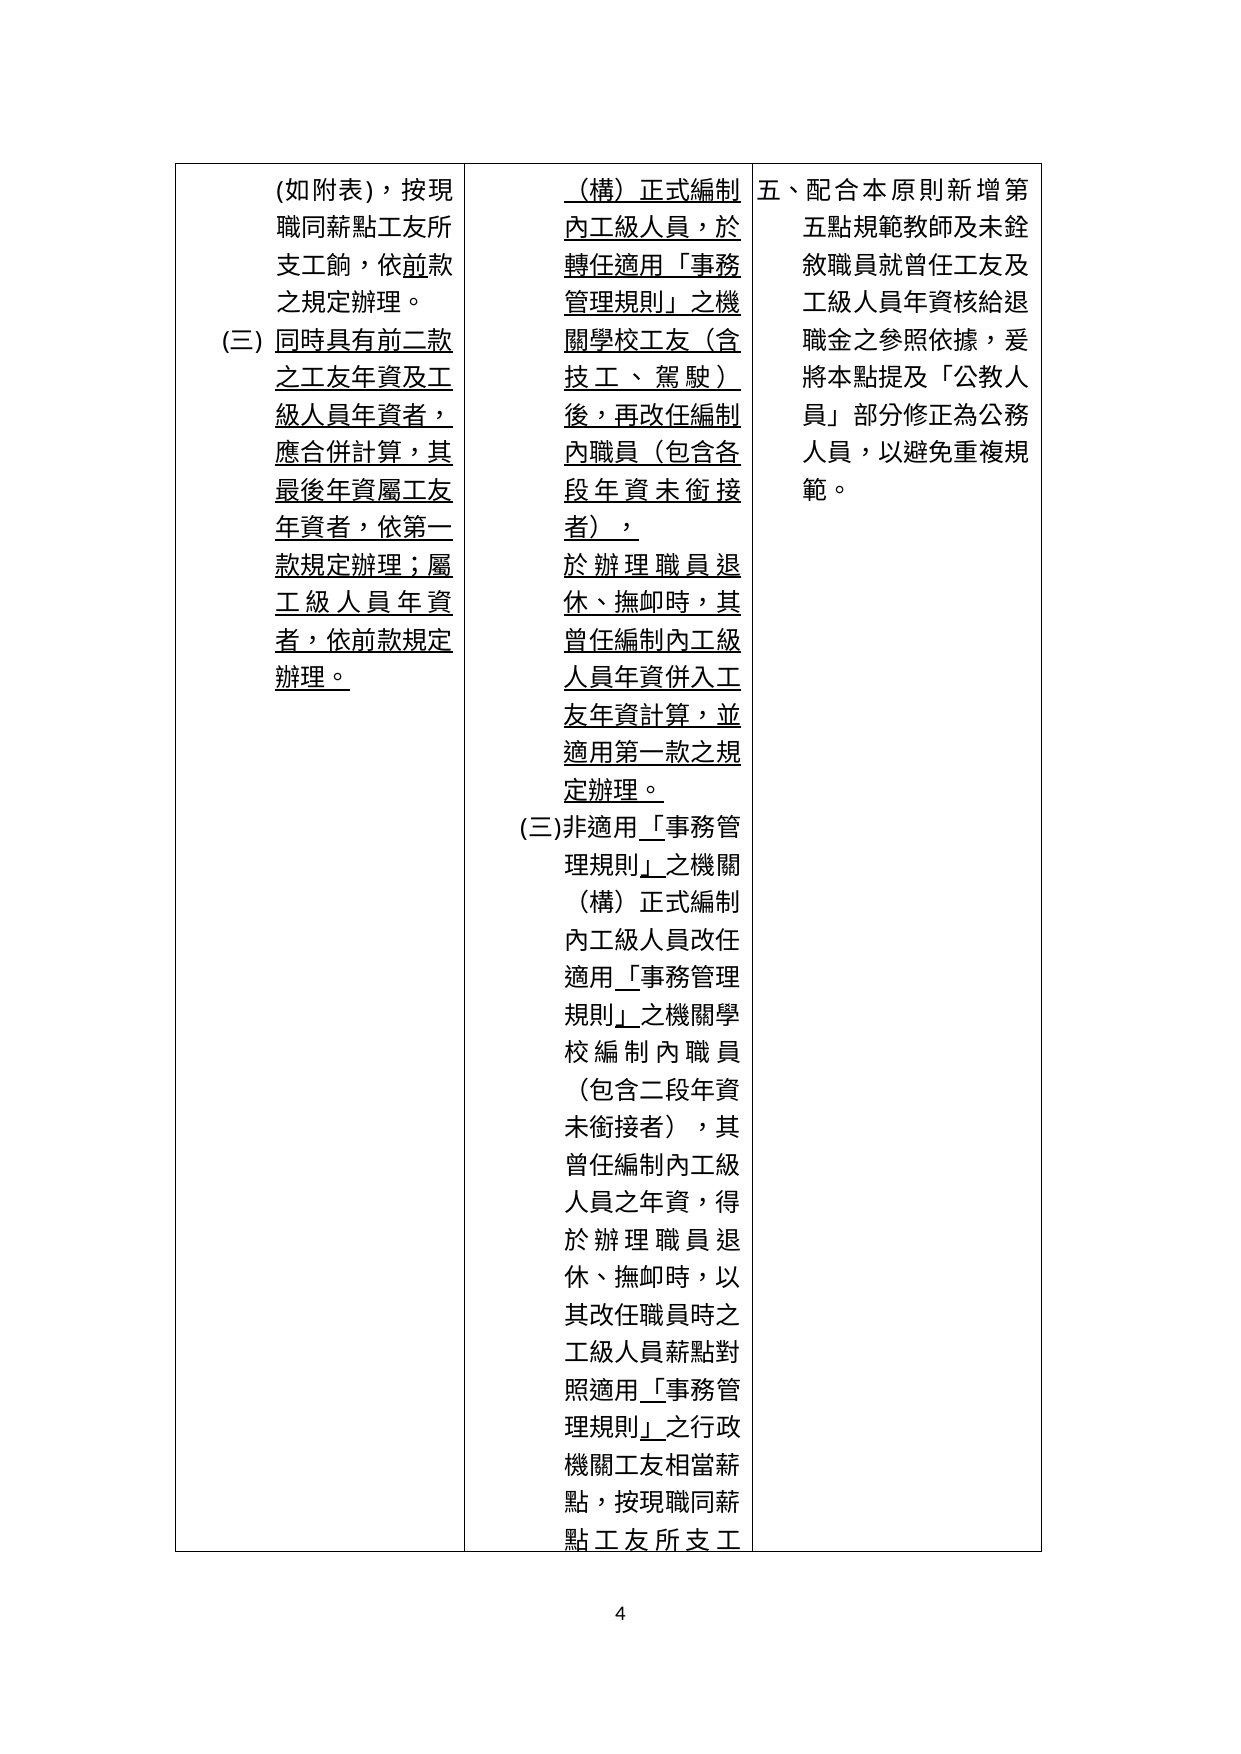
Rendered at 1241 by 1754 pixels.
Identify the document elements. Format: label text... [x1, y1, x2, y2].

table_cell （構）正式編制內工級人員，於轉任適用「事務管理規則」之機關學校工友（含技工、駕駛）後，再改任編制內職員（包含各段年資未銜接者）， 於辦理職員退休、撫卹時，其曾任編制內工級人員年資併入工友年資計算，並適用第一款之規定辦理。 (三)非適用「事務管理規則」之機關（構）正式編制內工級人員改任適用「事務管理規則」之機關學校編制內職員（包含二段年資未銜接者），其曾任編制內工級人員之年資，得於辦理職員退休、撫卹時，以其改任職員時之工級人員薪點對照適用「事務管理規則」之行政機關工友相當薪點，按現職同薪點工友所支工 [465, 164, 752, 1551]
table_cell 適用原事務管理規則之機關學校工友（含技工、駕駛）、非適用原事務管理規則之機關（構）正式編制內工級人員，依法改任適用原事務管理規則之機關學校編制內職員： 適用原事務管理規則之機關學校工友（含技工、駕駛）依法改任適用原事務管理規則之機關學校編制內職員時 （包含二段年資未銜接者），未經辦理工友退職，而現仍任職員者，於公務人員退撫新制實施後依法辦理退休、資遣、撫卹時，得檢具工友之服務年資證明（包括服務本機關學校及其他機關學校之年資）另依下列原則核給退職金、撫卹金： 職員退休、資遣、撫卹採計年資不足退休、撫卹年資最高採計上限者，就其不足部分，另就其曾任工友之年資，依原事務管理規則規定核給退職金、撫卹金，如職員採計年資已達退休、撫卹年資最高採計上限者，曾任工友年資不再核給。 前目所定退職金、撫卹金之計算，以改任時之工友餉級為準，於辦理職員退休、資遣、撫卹時，按現職同等級工友所支工餉，由職員最後服務機關學校依原事務管理規則第三百六十三條第二項之規定核給。 (二)非適用原事務管理規則之機關（構）正式編制內工級人員改任適用原事務管理規則之機關學校編制內職員（包含二段年資未銜接者），其曾任編制內工級人員之年資，得於辦理職員退休、資遣、撫卹時，以其改任職員時之工級人員薪點對照適用原事務管理規則之行政機關工友相當薪點(如附表)，按現職同薪點工友所支工餉，依前款之規定辦理。 同時具有前二款之工友年資及工級人員年資者，應合併計算，其最後年資屬工友年資者，依第一款規定辦理；屬工級人員年資者，依前款規定辦理。 [176, 164, 464, 1551]
table_cell 查各級政府機關、公立學校工友分別自八十七年七月一日及十二月三十一日納入勞動基準法之適用範圍，考量其管理制度應與企業體所僱用之勞工有所區別，經參酌勞動基準法、事務管理規則工友管理編、九十四年七月一日實施之勞工退休金條例及其相關規定，訂定「工友管理要點」，以統一規範各機關工友管理事項，同時廢止事務管理規則，爰配合將「事務管理規則」修正為「原事務管理規則」，以下各點均作相同修正。至九十四年七月一日新進之各機關工友均應適用勞工退休新制，工作年資均可受到保障，並無本原則之適用，併予敘明。 原行政院人事行政局(以下簡稱原人事局)九十年四月二十六日九十局給字第一四○六一九號函規定略以，非屬本原則規定之服務未滿五年，或於七十二年四月二十九日事務管理規則修正前改任職員，當時未經辦理工友退職，而現仍任職員者，為維護公務人員曾任工友年資權益之意旨，同意得於辦理職員退休時，比照上開處理原則辦理，爰刪除第一款相關文字。另為簡化條文，將原第五款職員辦理資遣時得就曾任工友年資比照核給退職金之規定整併於本款，並酌作文字修正。 復查退撫法第十四條第二項規定，公務人員之年資採計上限，其退撫新制實施前之任職年資最高仍採計三十年；退撫新制實施前、後之任職年資連同併計，擇領月退休金及辦理撫卹者，最高採計四十年；擇領一次退休金者，最高採計四十二年。以歷來訂頒本原則之意旨，係於公務人員退休、撫卹年資不足採計上限部分就曾任工友年資核給退職金，爰為保留法規變動彈性，第一款第一目有關職員退休、撫卹年資採計上限不再明定，並以「退休、撫卹年資最高採計上限」定之。 為期規定簡化，整併原第二款、第四款及第五款有關先後任職工友及工級人員，再改任適用原事務管理規則之機關學校編制內職員者，於辦理職員退休、資遣、撫卹時，工友及工級人員年資應合併計算核給退職金之規定，為第三款。原第三款移列第二款。 配合本原則新增第五點規範教師及未銓敘職員就曾任工友及工級人員年資核給退職金之參照依據，爰將本點提及「公教人員」部分修正為公務人員，以避免重複規範。 [753, 164, 1041, 1551]
